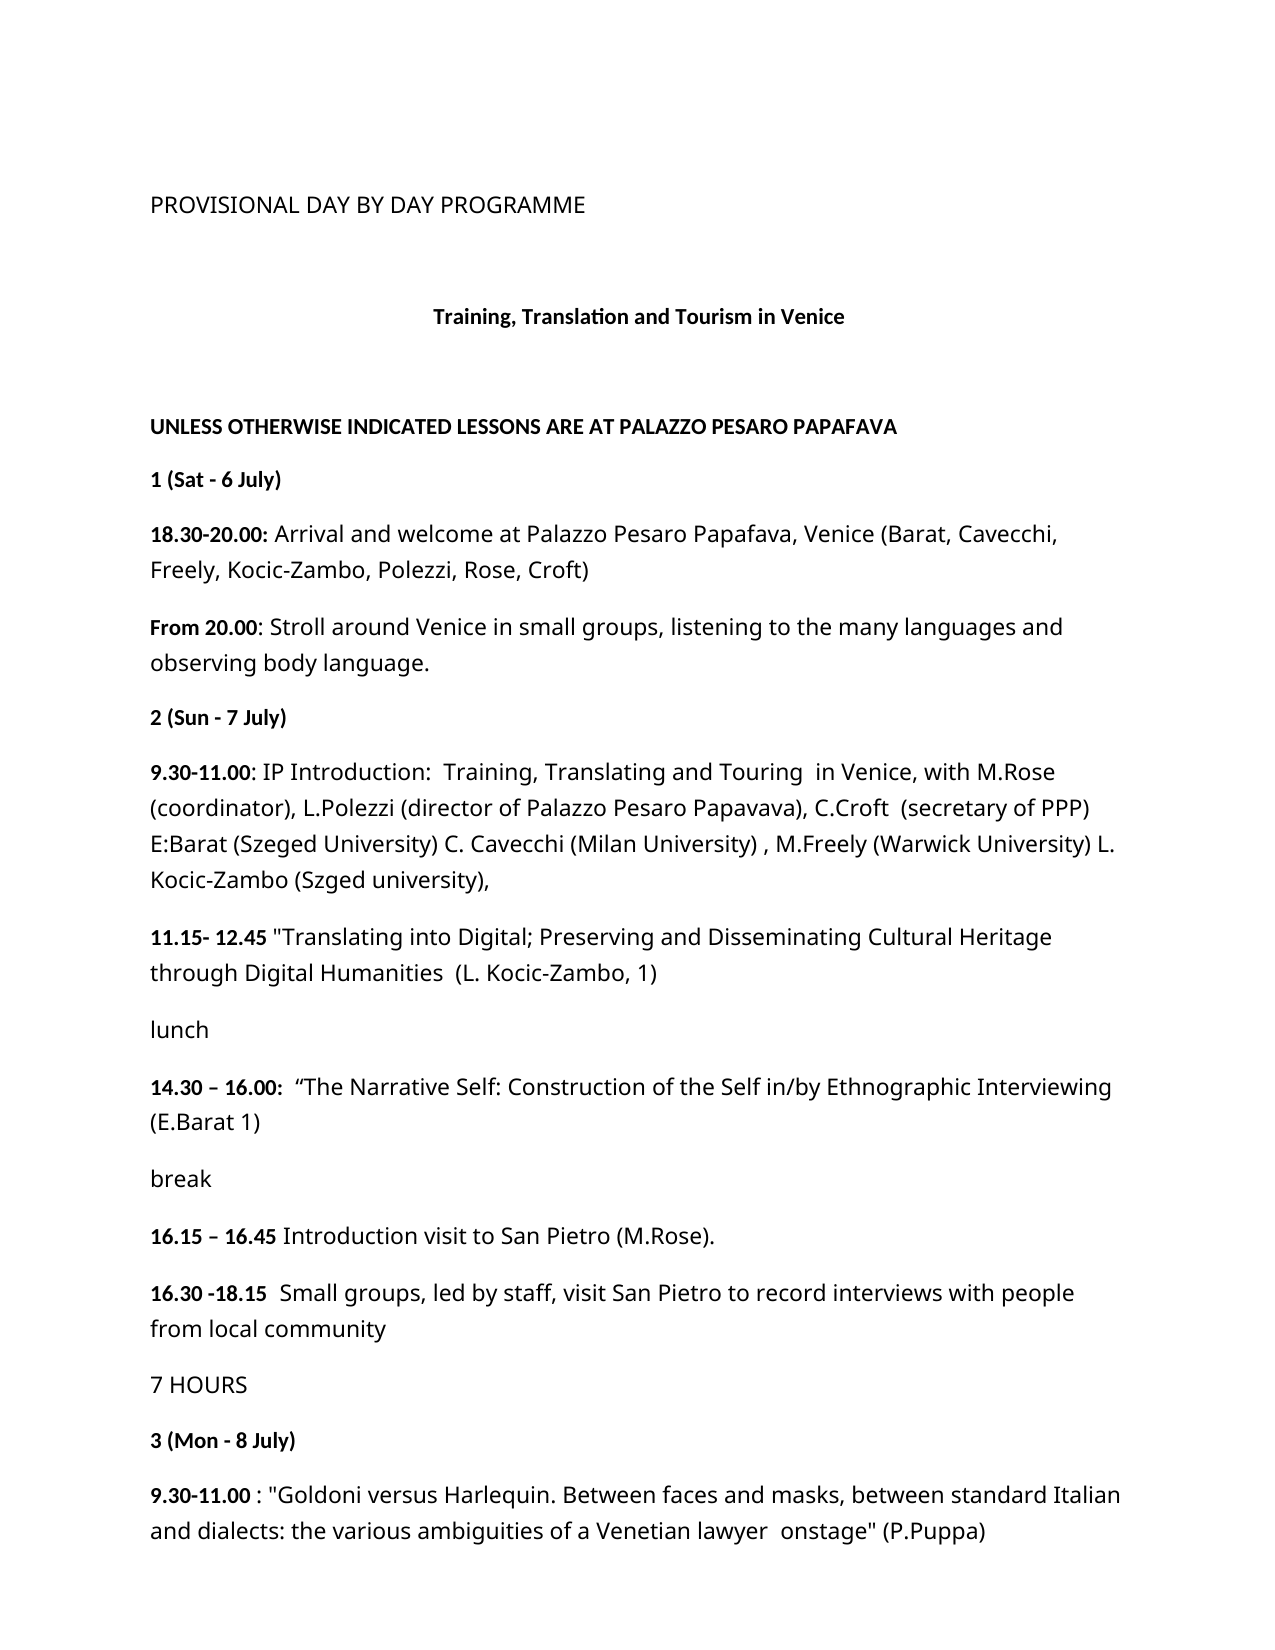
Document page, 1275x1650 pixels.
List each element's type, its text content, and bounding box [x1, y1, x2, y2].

text lunch [150, 1014, 1125, 1045]
text PROVISIONAL DAY BY DAY PROGRAMME [150, 188, 1125, 220]
text 16.15 – 16.45 Introduction visit to San Pietro (M.Rose). [150, 1220, 1125, 1251]
text 1 (Sat - 6 July) [150, 465, 1125, 493]
text 18.30-20.00: Arrival and welcome at Palazzo Pesaro Papafava, Venice (Barat, Cavecchi, Freely, Kocic-Zambo, Polezzi, Rose, Croft) [150, 518, 1125, 585]
text 11.15- 12.45 "Translating into Digital; Preserving and Disseminating Cultural Heritage through Digital Humanities (L. Kocic-Zambo, 1) [150, 921, 1125, 988]
text 9.30-11.00 : "Goldoni versus Harlequin. Between faces and masks, between standard Italian and dialects: the various ambiguities of a Venetian lawyer onstage" (P.Puppa) [150, 1479, 1125, 1546]
text 16.30 -18.15 Small groups, led by staff, visit San Pietro to record interviews with people from local community [150, 1277, 1125, 1344]
text 14.30 – 16.00: “The Narrative Self: Construction of the Self in/by Ethnographic Interviewing (E.Barat 1) [150, 1070, 1125, 1138]
text 7 HOURS [150, 1369, 1125, 1401]
text break [150, 1163, 1125, 1194]
text From 20.00: Stroll around Venice in small groups, listening to the many languages and observing body language. [150, 611, 1125, 678]
text 9.30-11.00: IP Introduction: Training, Translating and Touring in Venice, with M.Rose (coordinator), L.Polezzi (director of Palazzo Pesaro Papavava), C.Croft (secretary of PPP) E:Barat (Szeged University) C. Cavecchi (Milan University) , M.Freely (Warwick University) L. Kocic-Zambo (Szged university), [150, 756, 1125, 895]
text 3 (Mon - 8 July) [150, 1426, 1125, 1454]
text UNLESS OTHERWISE INDICATED LESSONS ARE AT PALAZZO PESARO PAPAFAVA [150, 412, 1125, 440]
text Training, Translation and Tourism in Venice [150, 302, 1125, 330]
text 2 (Sun - 7 July) [150, 703, 1125, 731]
